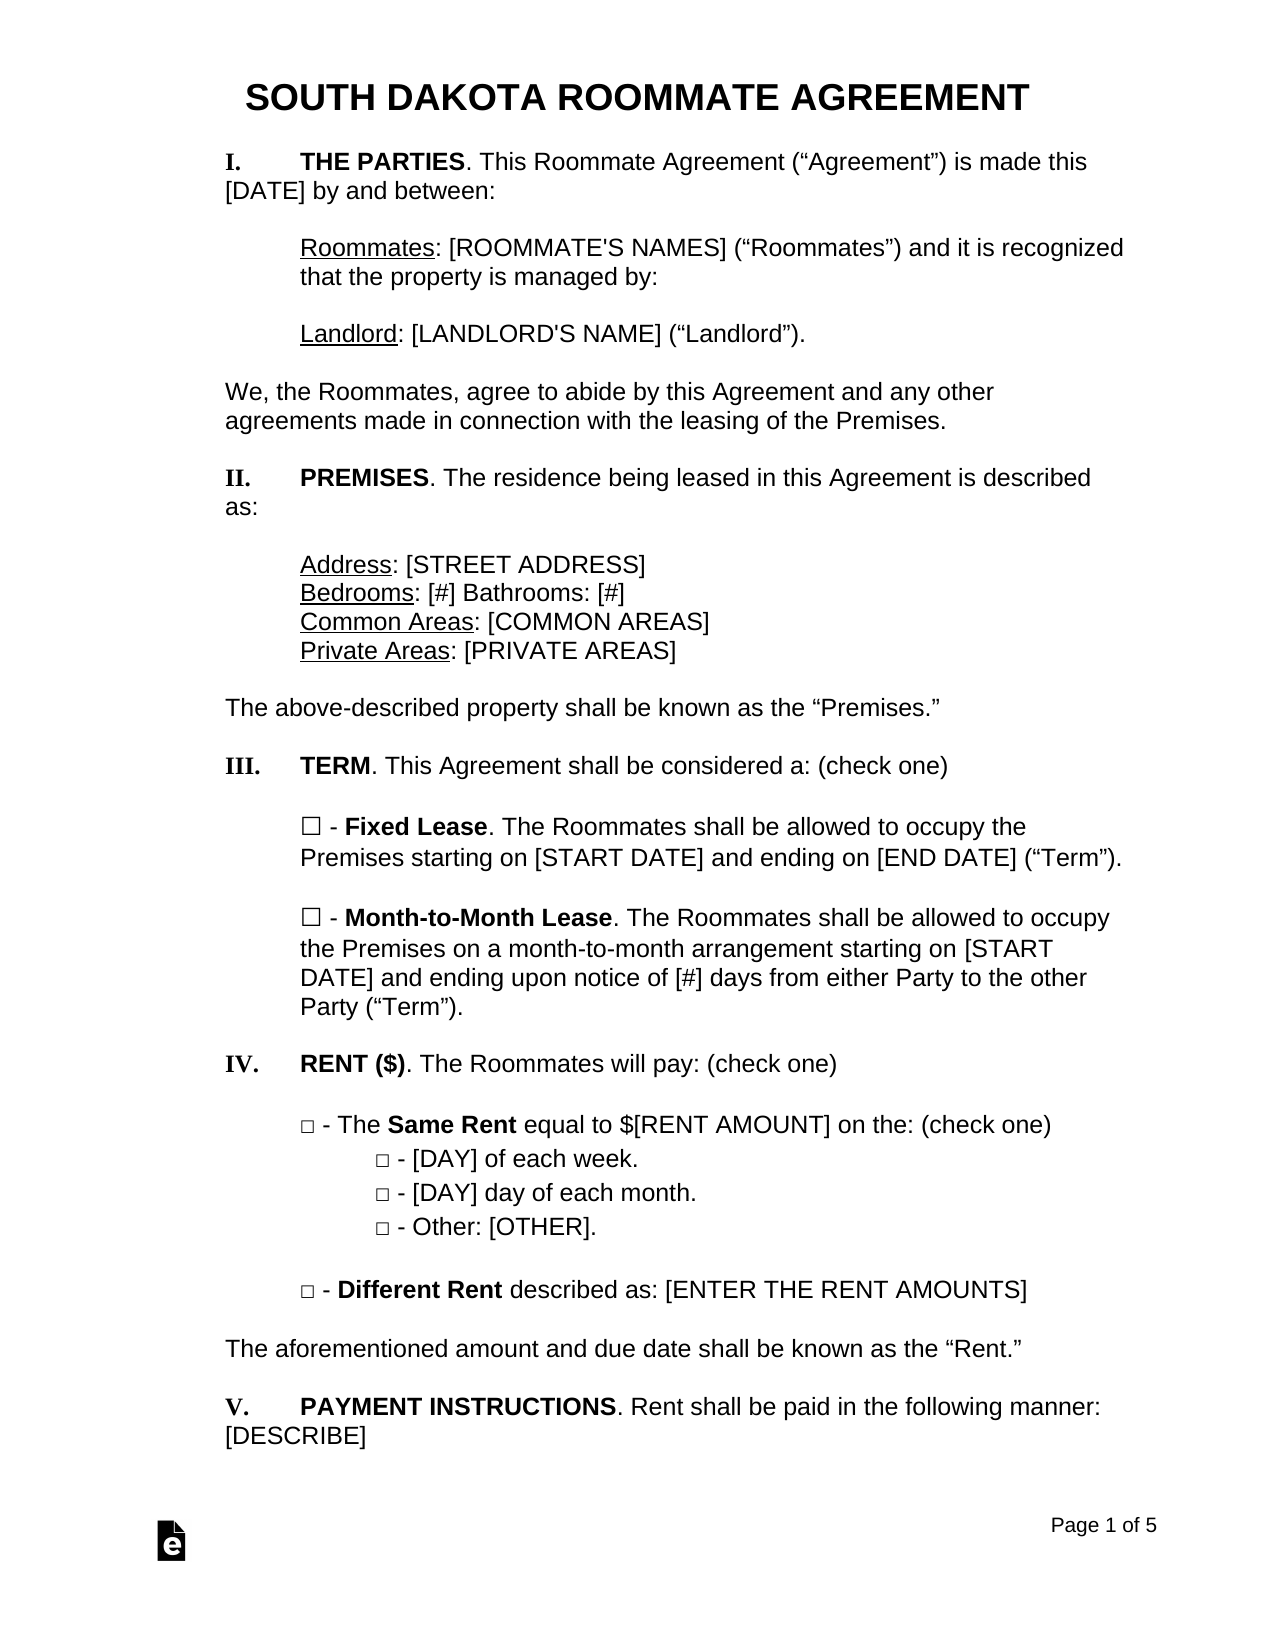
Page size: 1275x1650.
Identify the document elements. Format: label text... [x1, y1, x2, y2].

list TERM. This Agreement shall be considered a: (check one) [225, 751, 1125, 780]
list THE PARTIES. This Roommate Agreement (“Agreement”) is made this [DATE] by and between: [225, 147, 1125, 204]
text ☐ - [DAY] day of each month. [375, 1175, 1125, 1209]
text Landlord: [LANDLORD'S NAME] (“Landlord”). [300, 319, 1125, 348]
list RENT ($). The Roommates will pay: (check one) [225, 1049, 1125, 1078]
text The aforementioned amount and due date shall be known as the “Rent.” [225, 1334, 1125, 1363]
text The above-described property shall be known as the “Premises.” [225, 693, 1125, 722]
text ☐ - The Same Rent equal to $[RENT AMOUNT] on the: (check one) [300, 1107, 1125, 1141]
list PAYMENT INSTRUCTIONS. Rent shall be paid in the following manner: [DESCRIBE] [225, 1392, 1125, 1449]
text ☐ - Other: [OTHER]. [375, 1209, 1125, 1243]
text Bedrooms: [#] Bathrooms: [#] [300, 578, 1125, 607]
text ☐ - [DAY] of each week. [375, 1141, 1125, 1175]
text ☐ - Different Rent described as: [ENTER THE RENT AMOUNTS] [300, 1272, 1125, 1306]
text Address: [STREET ADDRESS] [300, 549, 1125, 578]
text Common Areas: [COMMON AREAS] [300, 607, 1125, 636]
list PREMISES. The residence being leased in this Agreement is described as: [225, 463, 1125, 521]
text ☐ - Month-to-Month Lease. The Roommates shall be allowed to occupy the Premises on a month-to-month arrangement starting on [START DATE] and ending upon notice of [#] days from either Party to the other Party (“Term”). [300, 900, 1125, 1020]
text Roommates: [ROOMMATE'S NAMES] (“Roommates”) and it is recognized that the property is managed by: [300, 233, 1125, 291]
text Private Areas: [PRIVATE AREAS] [300, 636, 1125, 664]
text ☐ - Fixed Lease. The Roommates shall be allowed to occupy the Premises starting on [START DATE] and ending on [END DATE] (“Term”). [300, 808, 1125, 871]
text We, the Roommates, agree to abide by this Agreement and any other agreements made in connection with the leasing of the Premises. [225, 377, 1125, 434]
subtitle SOUTH DAKOTA ROOMMATE AGREEMENT [150, 75, 1125, 118]
